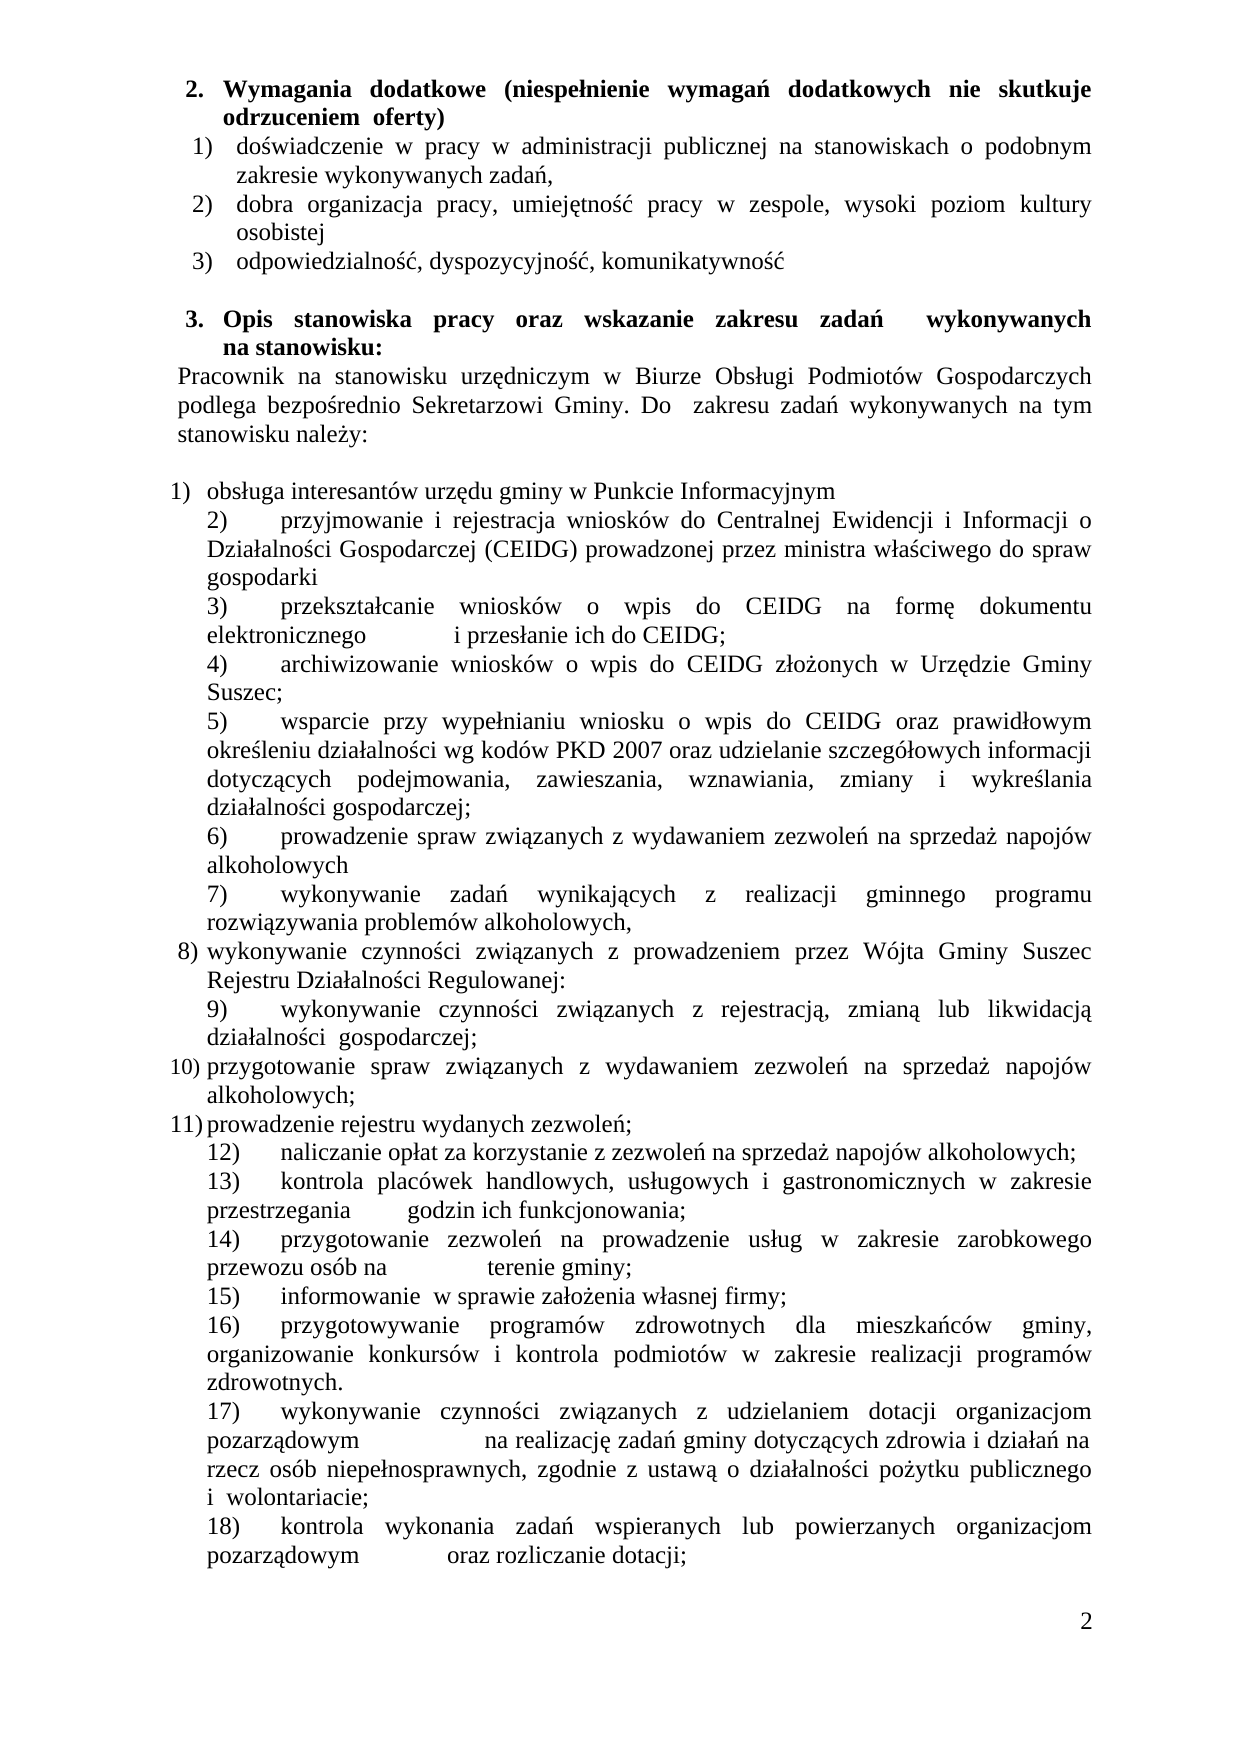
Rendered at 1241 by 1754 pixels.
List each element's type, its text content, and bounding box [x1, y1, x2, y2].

list Wymagania dodatkowe (niespełnienie wymagań dodatkowych nie skutkuje odrzuceniem oferty) [185, 74, 1093, 131]
list przyjmowanie i rejestracja wniosków do Centralnej Ewidencji i Informacji o Działalności Gospodarczej (CEIDG) prowadzonej przez ministra właściwego do spraw gospodarki [207, 505, 1093, 591]
list naliczanie opłat za korzystanie z zezwoleń na sprzedaż napojów alkoholowych; [207, 1137, 1093, 1166]
list wykonywanie czynności związanych z prowadzeniem przez Wójta Gminy Suszec Rejestru Działalności Regulowanej: [177, 936, 1093, 994]
list przekształcanie wniosków o wpis do CEIDG na formę dokumentu elektronicznego i przesłanie ich do CEIDG; [207, 591, 1093, 649]
list doświadczenie w pracy w administracji publicznej na stanowiskach o podobnym zakresie wykonywanych zadań, [192, 131, 1093, 189]
list wykonywanie czynności związanych z rejestracją, zmianą lub likwidacją działalności gospodarczej; [207, 994, 1093, 1051]
list kontrola wykonania zadań wspieranych lub powierzanych organizacjom pozarządowym oraz rozliczanie dotacji; [207, 1511, 1093, 1569]
list archiwizowanie wniosków o wpis do CEIDG złożonych w Urzędzie Gminy Suszec; [207, 649, 1093, 706]
list kontrola placówek handlowych, usługowych i gastronomicznych w zakresie przestrzegania godzin ich funkcjonowania; [207, 1166, 1093, 1224]
list przygotowywanie programów zdrowotnych dla mieszkańców gminy, organizowanie konkursów i kontrola podmiotów w zakresie realizacji programów zdrowotnych. [207, 1310, 1093, 1396]
list wsparcie przy wypełnianiu wniosku o wpis do CEIDG oraz prawidłowym określeniu działalności wg kodów PKD 2007 oraz udzielanie szczegółowych informacji dotyczących podejmowania, zawieszania, wznawiania, zmiany i wykreślania działalności gospodarczej; [207, 706, 1093, 821]
list przygotowanie spraw związanych z wydawaniem zezwoleń na sprzedaż napojów alkoholowych; [169, 1051, 1093, 1109]
list informowanie w sprawie założenia własnej firmy; [207, 1281, 1093, 1310]
list obsługa interesantów urzędu gminy w Punkcie Informacyjnym [169, 476, 1093, 505]
list odpowiedzialność, dyspozycyjność, komunikatywność [192, 246, 1093, 275]
list dobra organizacja pracy, umiejętność pracy w zespole, wysoki poziom kultury osobistej [192, 189, 1093, 246]
list prowadzenie spraw związanych z wydawaniem zezwoleń na sprzedaż napojów alkoholowych [207, 821, 1093, 879]
list prowadzenie rejestru wydanych zezwoleń; [169, 1109, 1093, 1137]
list wykonywanie zadań wynikających z realizacji gminnego programu rozwiązywania problemów alkoholowych, [207, 879, 1093, 936]
list Opis stanowiska pracy oraz wskazanie zakresu zadań wykonywanych na stanowisku: [185, 304, 1093, 361]
list wykonywanie czynności związanych z udzielaniem dotacji organizacjom pozarządowym na realizację zadań gminy dotyczących zdrowia i działań na rzecz osób niepełnosprawnych, zgodnie z ustawą o działalności pożytku publicznego i wolontariacie; [207, 1396, 1093, 1511]
list przygotowanie zezwoleń na prowadzenie usług w zakresie zarobkowego przewozu osób na terenie gminy; [207, 1224, 1093, 1281]
list Pracownik na stanowisku urzędniczym w Biurze Obsługi Podmiotów Gospodarczych podlega bezpośrednio Sekretarzowi Gminy. Do zakresu zadań wykonywanych na tym stanowisku należy: [177, 361, 1093, 447]
